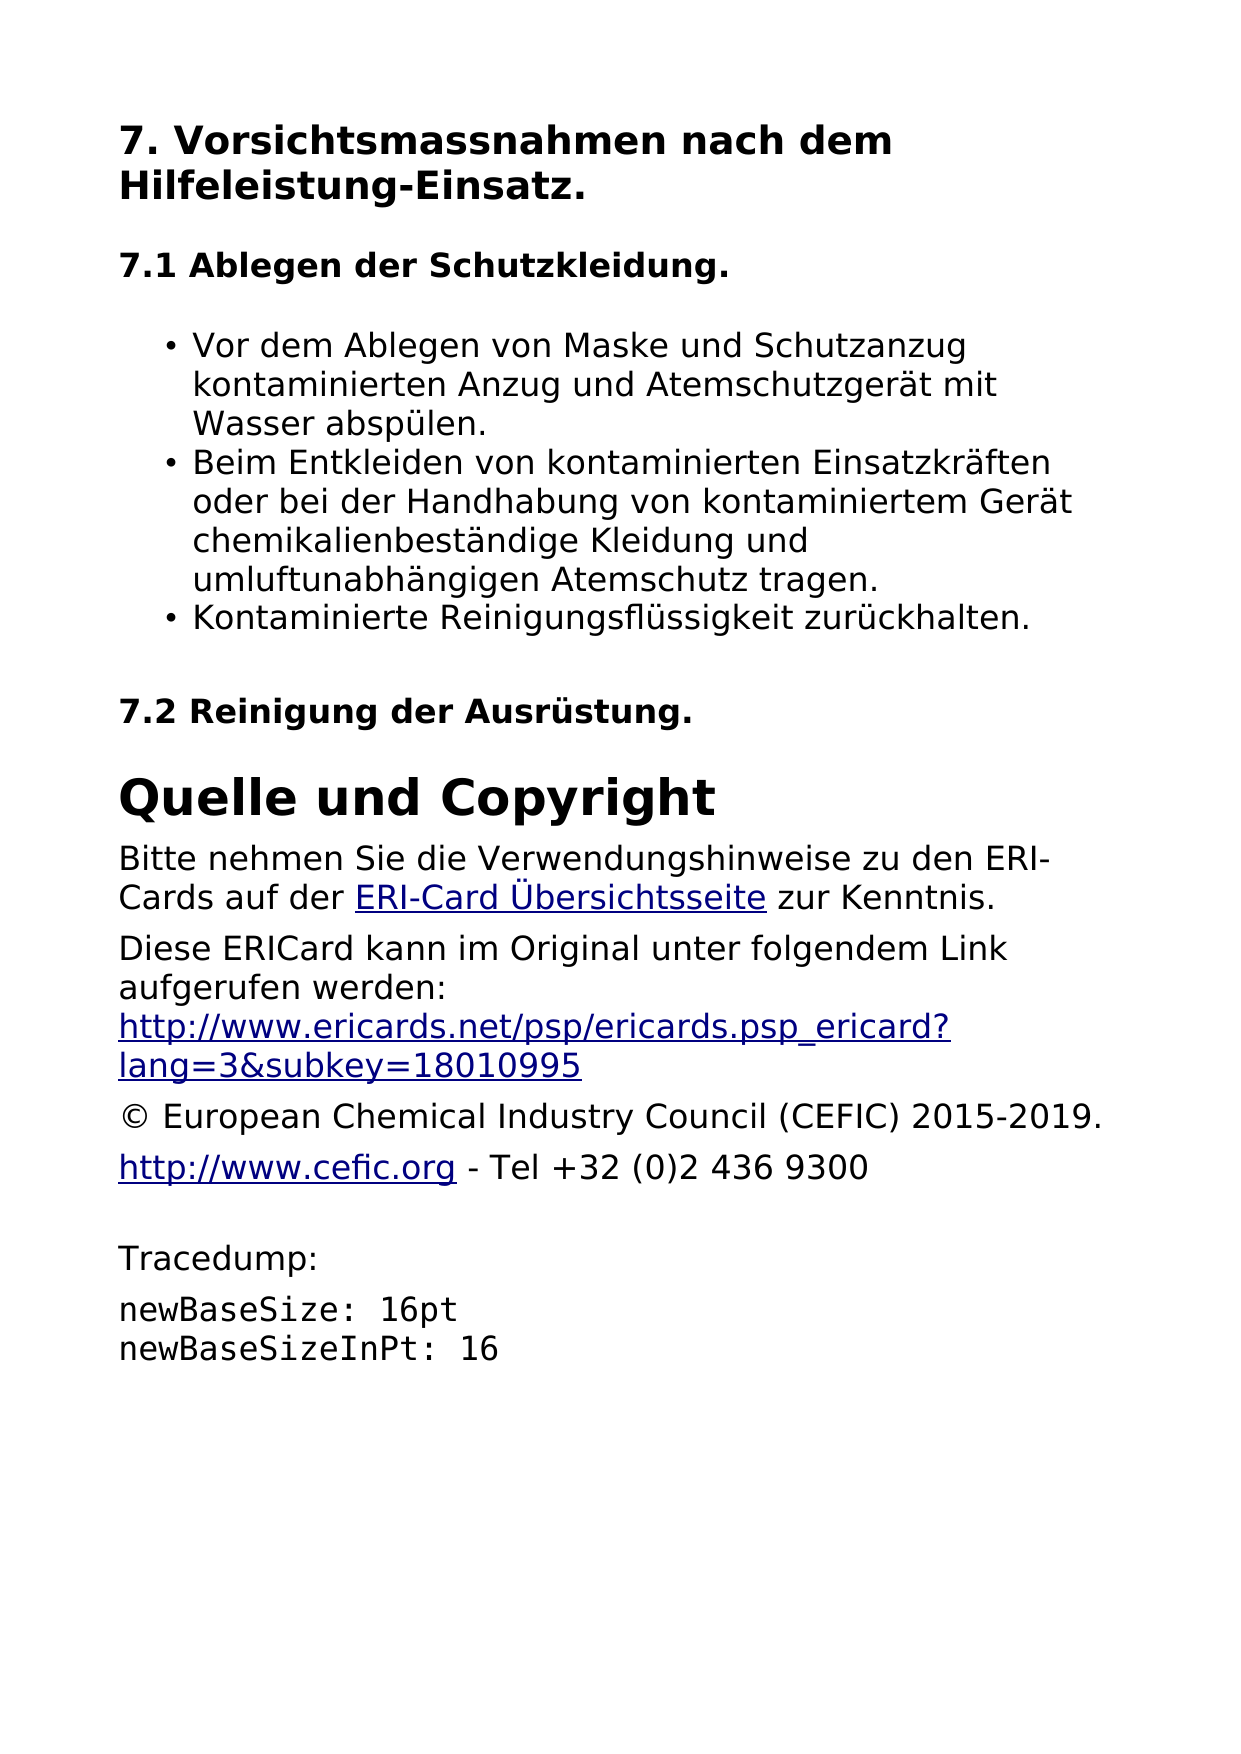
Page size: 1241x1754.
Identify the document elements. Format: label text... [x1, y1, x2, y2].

list Beim Entkleiden von kontaminierten Einsatzkräften oder bei der Handhabung von kontaminiertem Gerät chemikalienbeständige Kleidung und umluftunabhängigen Atemschutz tragen. [177, 443, 1122, 599]
subtitle Quelle und Copyright [118, 768, 1122, 827]
subtitle 7.1 Ablegen der Schutzkleidung. [118, 246, 1122, 285]
list Kontaminierte Reinigungsflüssigkeit zurückhalten. [177, 599, 1122, 638]
text Diese ERICard kann im Original unter folgendem Link aufgerufen werden: http://www.ericards.net/psp/ericards.psp_ericard?lang=3&subkey=18010995 [118, 929, 1122, 1085]
list Vor dem Ablegen von Maske und Schutzanzug kontaminierten Anzug und Atemschutzgerät mit Wasser abspülen. [177, 327, 1122, 443]
text Tracedump: [118, 1200, 1122, 1278]
subtitle 7. Vorsichtsmassnahmen nach dem Hilfeleistung-Einsatz. [118, 118, 1122, 208]
text http://www.cefic.org - Tel +32 (0)2 436 9300 [118, 1149, 1122, 1188]
text © European Chemical Industry Council (CEFIC) 2015-2019. [118, 1097, 1122, 1136]
subtitle 7.2 Reinigung der Ausrüstung. [118, 692, 1122, 731]
text Bitte nehmen Sie die Verwendungshinweise zu den ERI-Cards auf der ERI-Card Übersichtsseite zur Kenntnis. [118, 839, 1122, 917]
text newBaseSize: 16pt newBaseSizeInPt: 16 [118, 1290, 1122, 1368]
